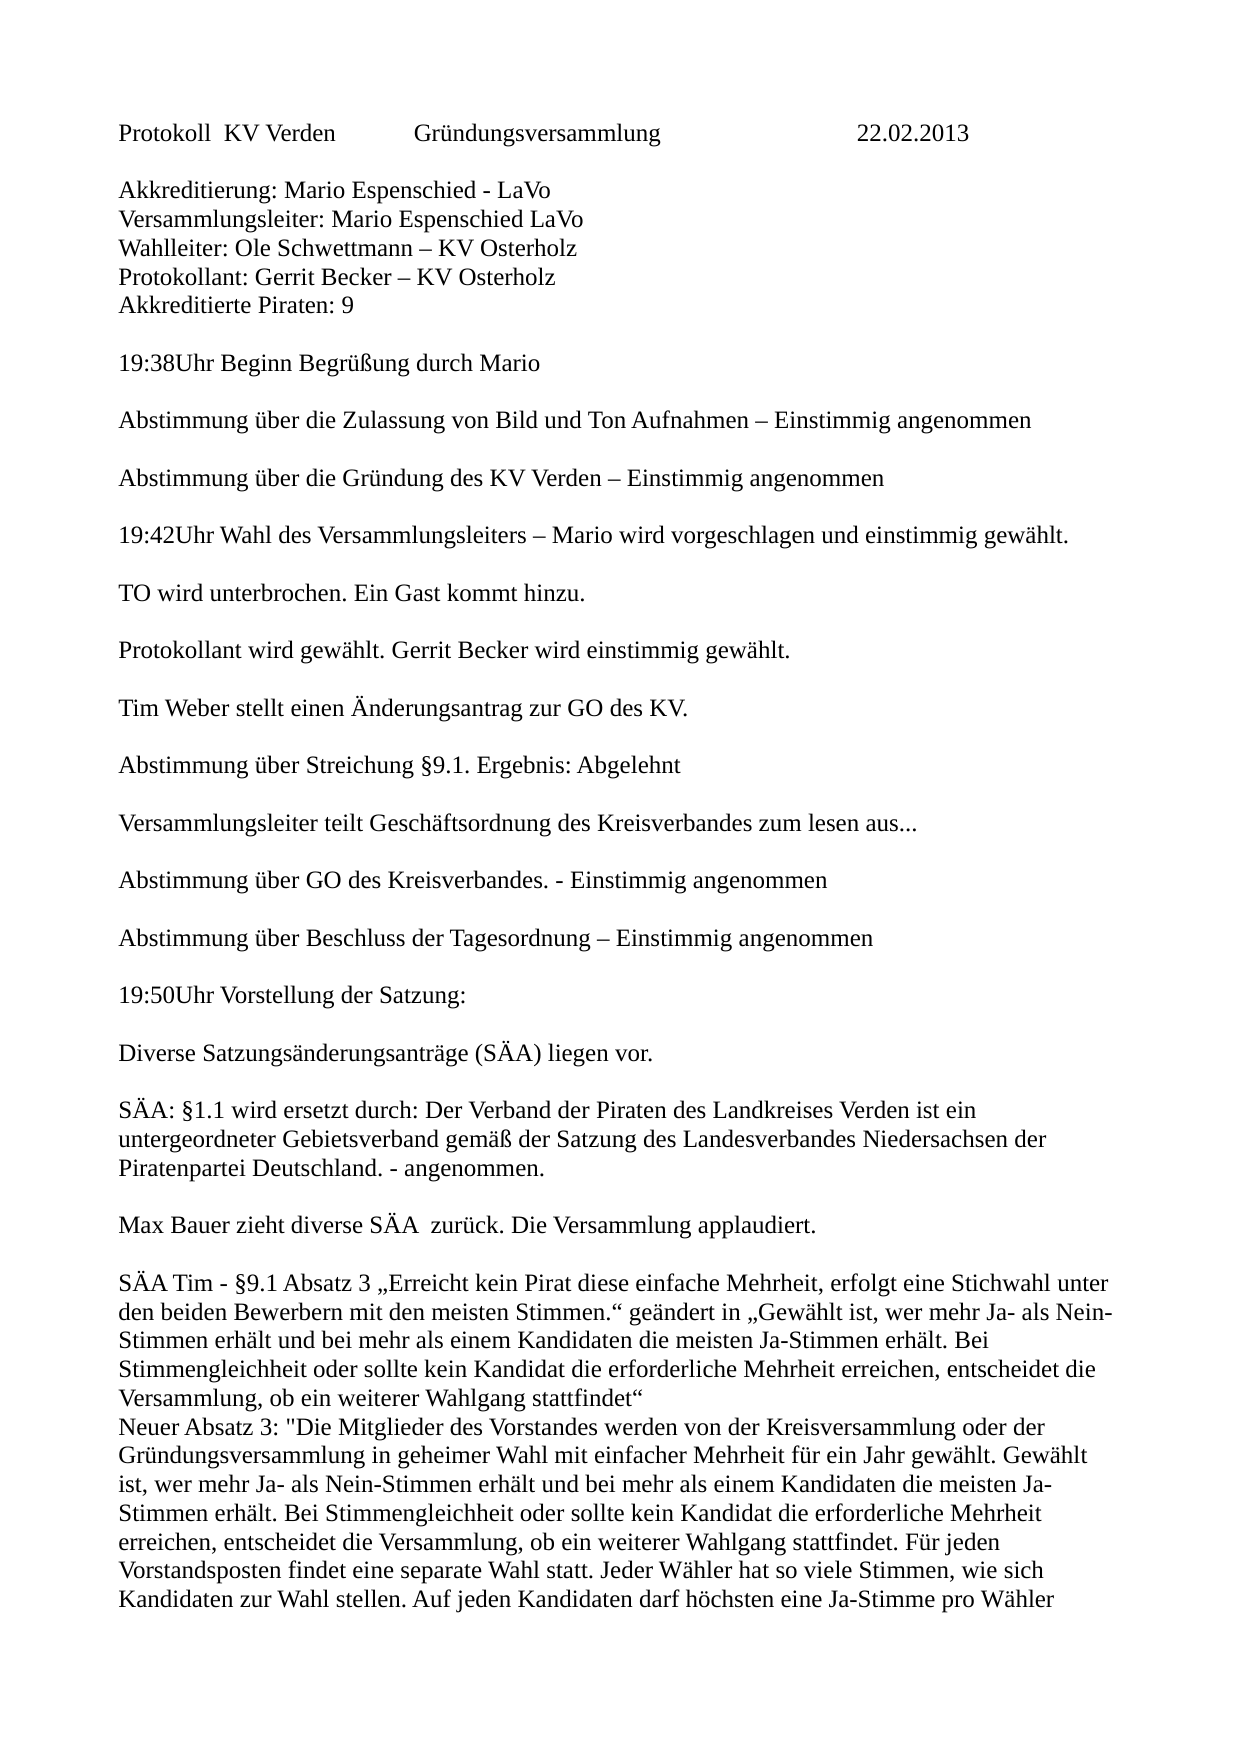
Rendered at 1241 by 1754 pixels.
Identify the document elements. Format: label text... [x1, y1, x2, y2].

text TO wird unterbrochen. Ein Gast kommt hinzu. [118, 578, 1122, 607]
text SÄA Tim - §9.1 Absatz 3 „Erreicht kein Pirat diese einfache Mehrheit, erfolgt eine Stichwahl unter den beiden Bewerbern mit den meisten Stimmen.“ geändert in „Gewählt ist, wer mehr Ja- als Nein-Stimmen erhält und bei mehr als einem Kandidaten die meisten Ja-Stimmen erhält. Bei Stimmengleichheit oder sollte kein Kandidat die erforderliche Mehrheit erreichen, entscheidet die Versammlung, ob ein weiterer Wahlgang stattfindet“ [118, 1268, 1122, 1412]
text Max Bauer zieht diverse SÄA zurück. Die Versammlung applaudiert. [118, 1211, 1122, 1239]
text Neuer Absatz 3: "Die Mitglieder des Vorstandes werden von der Kreisversammlung oder der Gründungsversammlung in geheimer Wahl mit einfacher Mehrheit für ein Jahr gewählt. Gewählt ist, wer mehr Ja- als Nein-Stimmen erhält und bei mehr als einem Kandidaten die meisten Ja-Stimmen erhält. Bei Stimmengleichheit oder sollte kein Kandidat die erforderliche Mehrheit erreichen, entscheidet die Versammlung, ob ein weiterer Wahlgang stattfindet. Für jeden Vorstandsposten findet eine separate Wahl statt. Jeder Wähler hat so viele Stimmen, wie sich Kandidaten zur Wahl stellen. Auf jeden Kandidaten darf höchsten eine Ja-Stimme pro Wähler [118, 1412, 1122, 1613]
text Akkreditierung: Mario Espenschied - LaVo [118, 176, 1122, 204]
text Abstimmung über die Zulassung von Bild und Ton Aufnahmen – Einstimmig angenommen [118, 406, 1122, 434]
text Versammlungsleiter teilt Geschäftsordnung des Kreisverbandes zum lesen aus... [118, 808, 1122, 837]
text Tim Weber stellt einen Änderungsantrag zur GO des KV. [118, 693, 1122, 722]
text Protokoll KV Verden Gründungsversammlung 22.02.2013 [118, 118, 1122, 147]
text Abstimmung über Streichung §9.1. Ergebnis: Abgelehnt [118, 751, 1122, 779]
text Protokollant wird gewählt. Gerrit Becker wird einstimmig gewählt. [118, 636, 1122, 664]
text Abstimmung über die Gründung des KV Verden – Einstimmig angenommen [118, 463, 1122, 492]
text 19:42Uhr Wahl des Versammlungsleiters – Mario wird vorgeschlagen und einstimmig gewählt. [118, 521, 1122, 549]
text Diverse Satzungsänderungsanträge (SÄA) liegen vor. [118, 1038, 1122, 1067]
text Versammlungsleiter: Mario Espenschied LaVo [118, 204, 1122, 233]
text 19:38Uhr Beginn Begrüßung durch Mario [118, 348, 1122, 377]
text 19:50Uhr Vorstellung der Satzung: [118, 981, 1122, 1009]
text SÄA: §1.1 wird ersetzt durch: Der Verband der Piraten des Landkreises Verden ist ein untergeordneter Gebietsverband gemäß der Satzung des Landesverbandes Niedersachsen der Piratenpartei Deutschland. - angenommen. [118, 1096, 1122, 1182]
text Protokollant: Gerrit Becker – KV Osterholz [118, 262, 1122, 291]
text Wahlleiter: Ole Schwettmann – KV Osterholz [118, 233, 1122, 262]
text Abstimmung über GO des Kreisverbandes. - Einstimmig angenommen [118, 866, 1122, 894]
text Akkreditierte Piraten: 9 [118, 291, 1122, 319]
text Abstimmung über Beschluss der Tagesordnung – Einstimmig angenommen [118, 923, 1122, 952]
